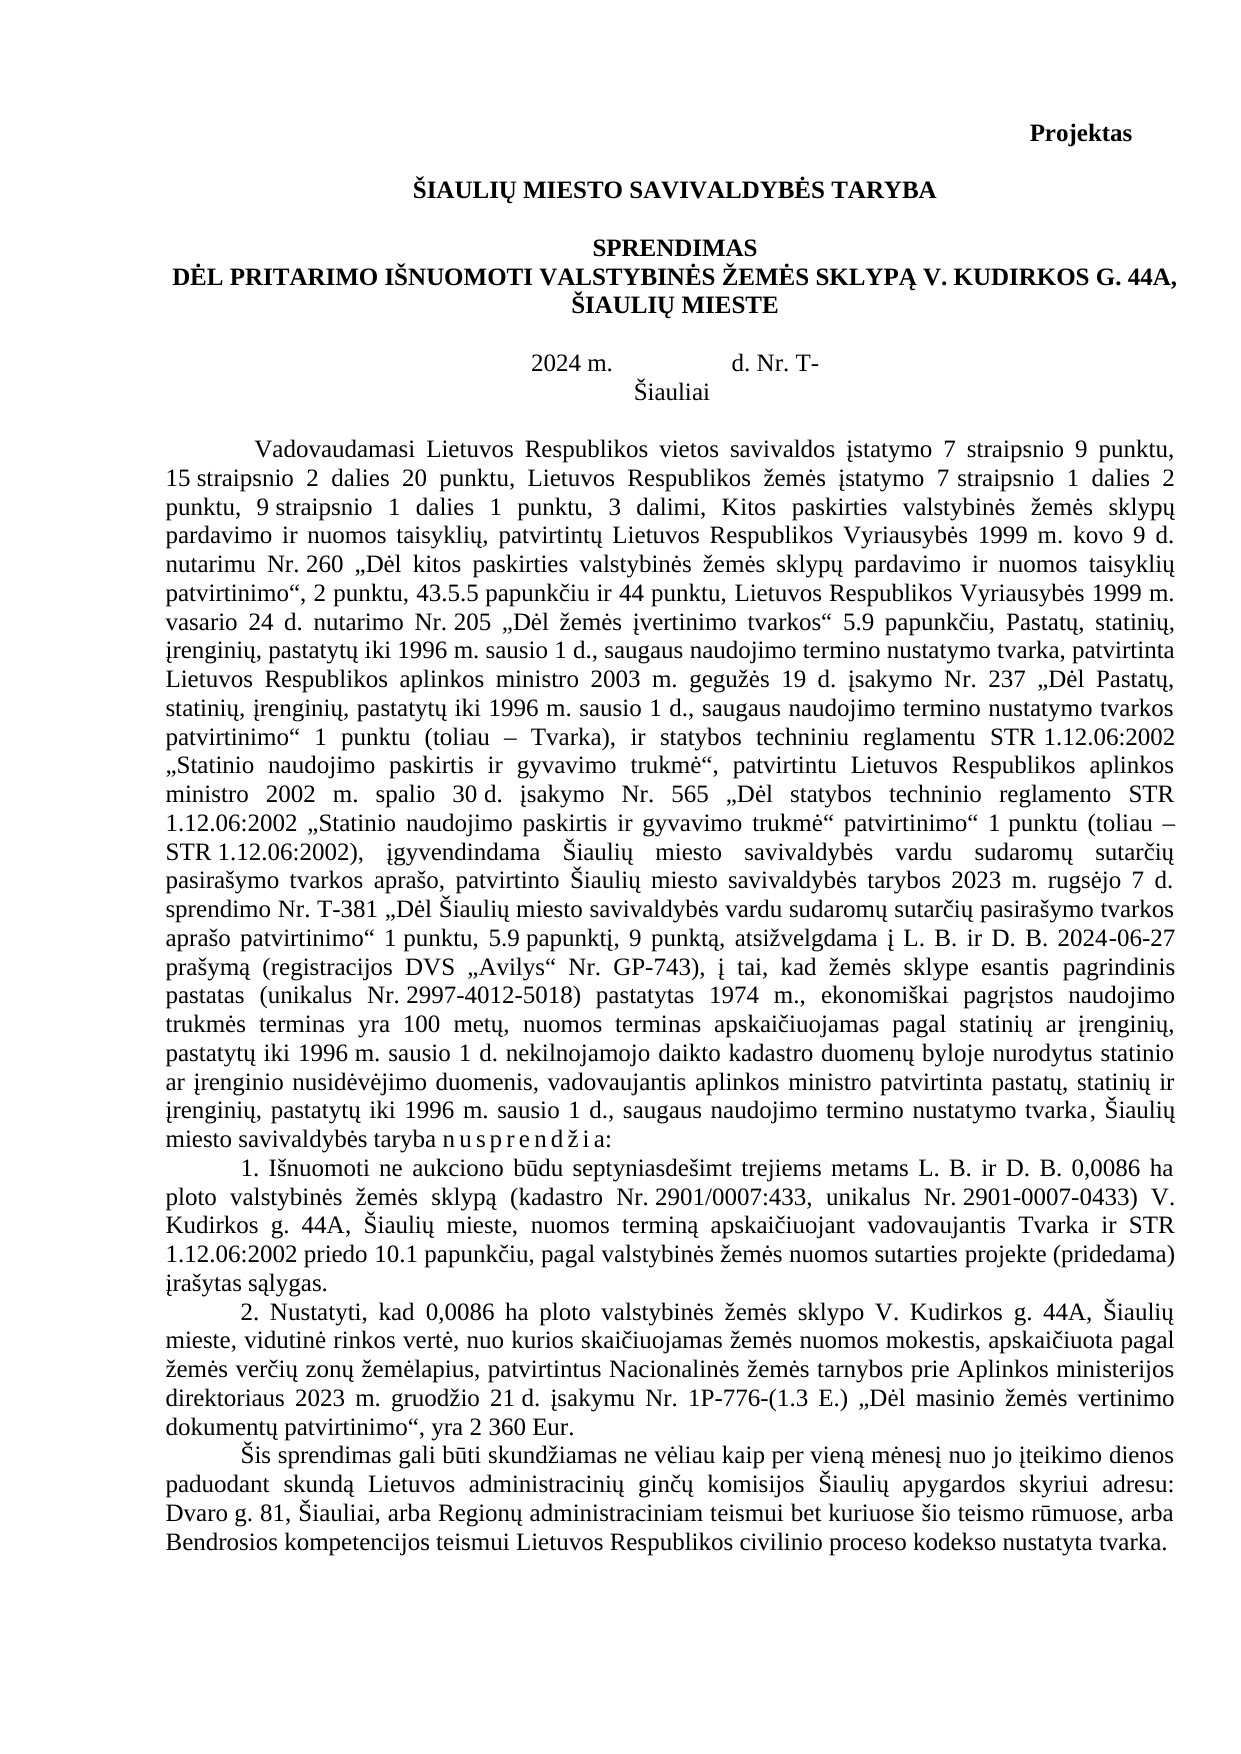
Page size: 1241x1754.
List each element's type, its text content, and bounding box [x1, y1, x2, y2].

text SPRENDIMAS [165, 233, 1184, 262]
text 2024 m. d. Nr. T- [165, 348, 1184, 377]
text 2. Nustatyti, kad 0,0086 ha ploto valstybinės žemės sklypo V. Kudirkos g. 44A, Šiaulių mieste, vidutinė rinkos vertė, nuo kurios skaičiuojamas žemės nuomos mokestis, apskaičiuota pagal žemės verčių zonų žemėlapius, patvirtintus Nacionalinės žemės tarnybos prie Aplinkos ministerijos direktoriaus 2023 m. gruodžio 21 d. įsakymu Nr. 1P-776-(1.3 E.) „Dėl masinio žemės vertinimo dokumentų patvirtinimo“, yra 2 360 Eur. [165, 1297, 1175, 1441]
text Šis sprendimas gali būti skundžiamas ne vėliau kaip per vieną mėnesį nuo jo įteikimo dienos paduodant skundą Lietuvos administracinių ginčų komisijos Šiaulių apygardos skyriui adresu: Dvaro g. 81, Šiauliai, arba Regionų administraciniam teismui bet kuriuose šio teismo rūmuose, arba Bendrosios kompetencijos teismui Lietuvos Respublikos civilinio proceso kodekso nustatyta tvarka. [165, 1441, 1175, 1556]
text DĖL PRITARIMO IŠNUOMOTI VALSTYBINĖS ŽEMĖS SKLYPĄ V. KUDIRKOS G. 44A, ŠIAULIŲ MIESTE [165, 262, 1184, 319]
text Vadovaudamasi Lietuvos Respublikos vietos savivaldos įstatymo 7 straipsnio 9 punktu, 15 straipsnio 2 dalies 20 punktu, Lietuvos Respublikos žemės įstatymo 7 straipsnio 1 dalies 2 punktu, 9 straipsnio 1 dalies 1 punktu, 3 dalimi, Kitos paskirties valstybinės žemės sklypų pardavimo ir nuomos taisyklių, patvirtintų Lietuvos Respublikos Vyriausybės 1999 m. kovo 9 d. nutarimu Nr. 260 „Dėl kitos paskirties valstybinės žemės sklypų pardavimo ir nuomos taisyklių patvirtinimo“, 2 punktu, 43.5.5 papunkčiu ir 44 punktu, Lietuvos Respublikos Vyriausybės 1999 m. vasario 24 d. nutarimo Nr. 205 „Dėl žemės įvertinimo tvarkos“ 5.9 papunkčiu, Pastatų, statinių, įrenginių, pastatytų iki 1996 m. sausio 1 d., saugaus naudojimo termino nustatymo tvarka, patvirtinta Lietuvos Respublikos aplinkos ministro 2003 m. gegužės 19 d. įsakymo Nr. 237 „Dėl Pastatų, statinių, įrenginių, pastatytų iki 1996 m. sausio 1 d., saugaus naudojimo termino nustatymo tvarkos patvirtinimo“ 1 punktu (toliau – Tvarka), ir statybos techniniu reglamentu STR 1.12.06:2002 „Statinio naudojimo paskirtis ir gyvavimo trukmė“, patvirtintu Lietuvos Respublikos aplinkos ministro 2002 m. spalio 30 d. įsakymo Nr. 565 „Dėl statybos techninio reglamento STR 1.12.06:2002 „Statinio naudojimo paskirtis ir gyvavimo trukmė“ patvirtinimo“ 1 punktu (toliau – STR 1.12.06:2002), įgyvendindama Šiaulių miesto savivaldybės vardu sudaromų sutarčių pasirašymo tvarkos aprašo, patvirtinto Šiaulių miesto savivaldybės tarybos 2023 m. rugsėjo 7 d. sprendimo Nr. T-381 „Dėl Šiaulių miesto savivaldybės vardu sudaromų sutarčių pasirašymo tvarkos aprašo patvirtinimo“ 1 punktu, 5.9 papunktį, 9 punktą, atsižvelgdama į L. B. ir D. B. 2024‑06‑27 prašymą (registracijos DVS „Avilys“ Nr. GP-743), į tai, kad žemės sklype esantis pagrindinis pastatas (unikalus Nr. 2997-4012-5018) pastatytas 1974 m., ekonomiškai pagrįstos naudojimo trukmės terminas yra 100 metų, nuomos terminas apskaičiuojamas pagal statinių ar įrenginių, pastatytų iki 1996 m. sausio 1 d. nekilnojamojo daikto kadastro duomenų byloje nurodytus statinio ar įrenginio nusidėvėjimo duomenis, vadovaujantis aplinkos ministro patvirtinta pastatų, statinių ir įrenginių, pastatytų iki 1996 m. sausio 1 d., saugaus naudojimo termino nustatymo tvarka, Šiaulių miesto savivaldybės taryba nusprendžia: [165, 434, 1175, 1153]
text Šiauliai [165, 377, 1184, 406]
text Projektas [165, 118, 1175, 147]
text ŠIAULIŲ MIESTO SAVIVALDYBĖS TARYBA [165, 176, 1184, 204]
text 1. Išnuomoti ne aukciono būdu septyniasdešimt trejiems metams L. B. ir D. B. 0,0086 ha ploto valstybinės žemės sklypą (kadastro Nr. 2901/0007:433, unikalus Nr. 2901-0007-0433) V. Kudirkos g. 44A, Šiaulių mieste, nuomos terminą apskaičiuojant vadovaujantis Tvarka ir STR 1.12.06:2002 priedo 10.1 papunkčiu, pagal valstybinės žemės nuomos sutarties projekte (pridedama) įrašytas sąlygas. [165, 1153, 1175, 1297]
